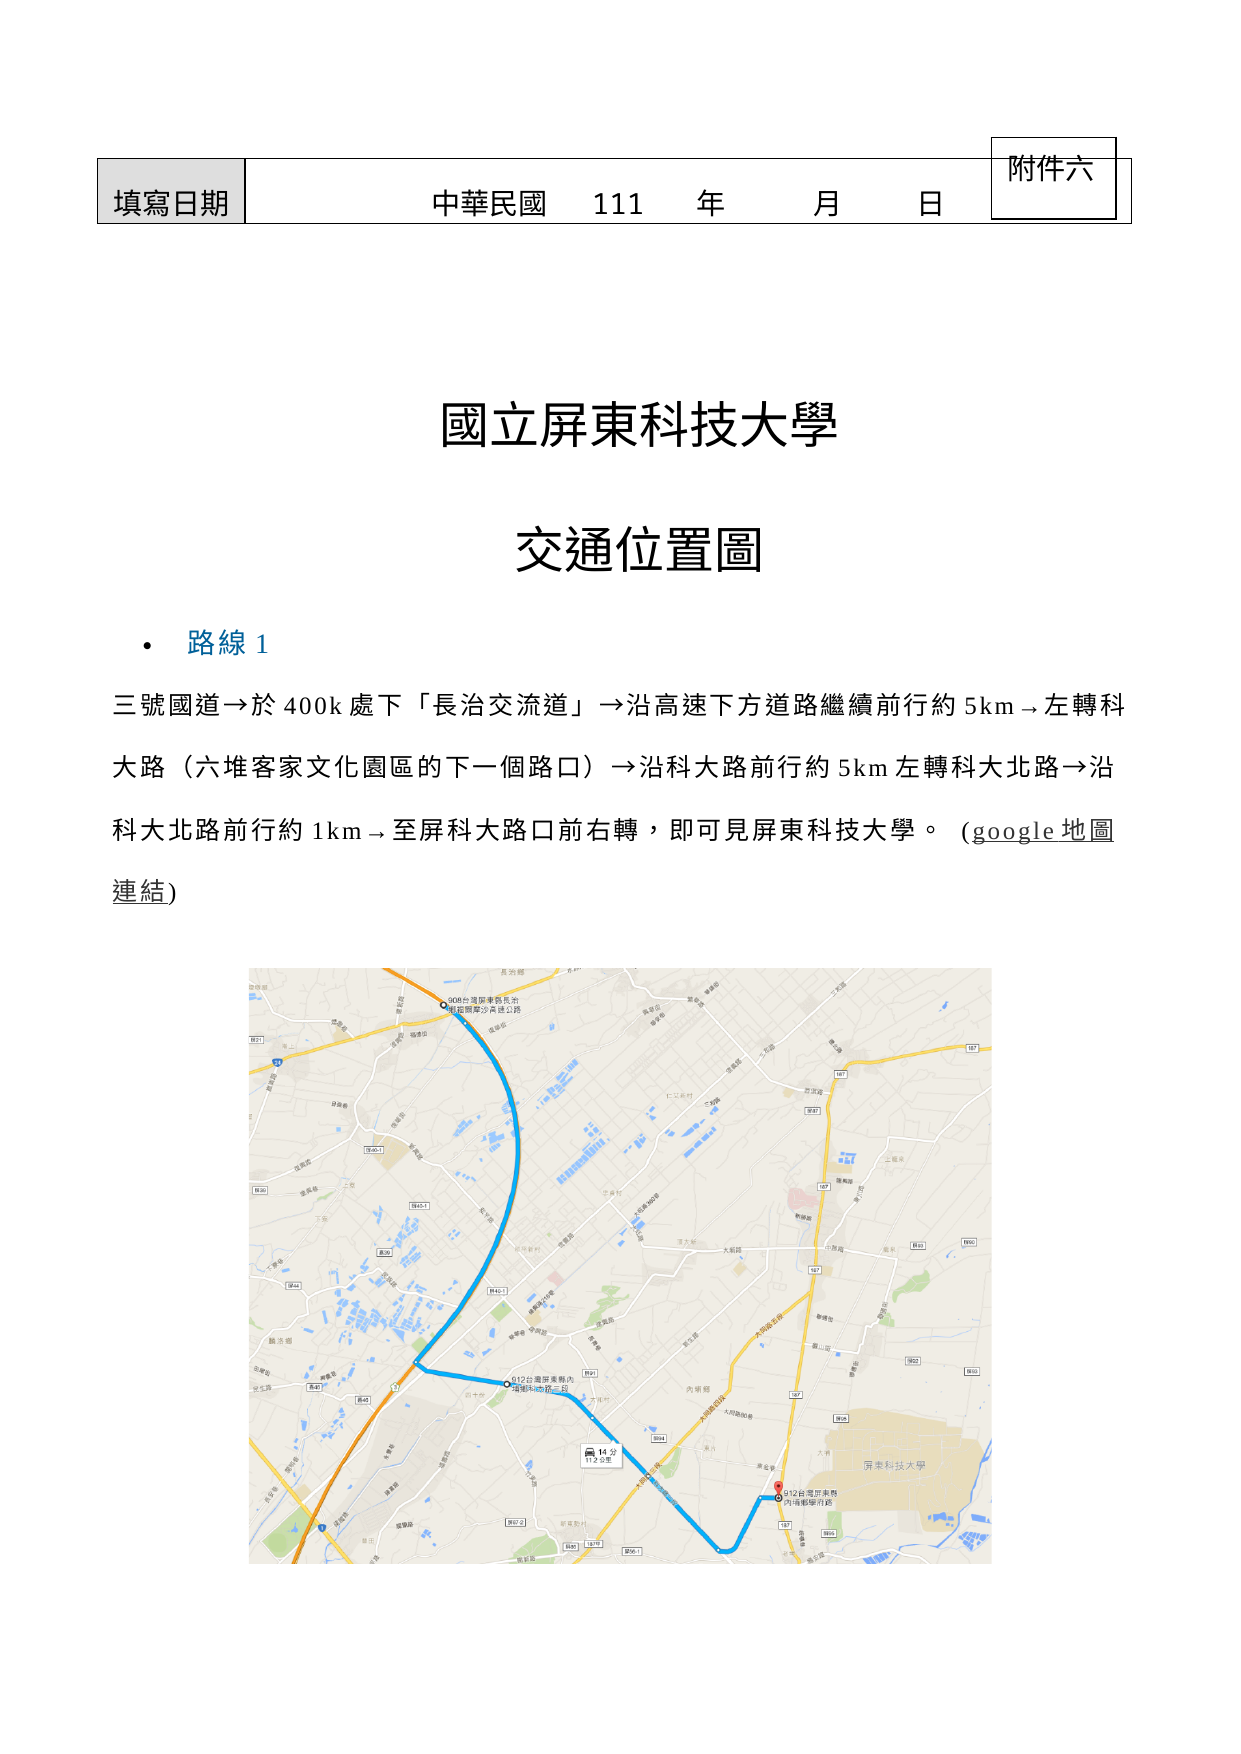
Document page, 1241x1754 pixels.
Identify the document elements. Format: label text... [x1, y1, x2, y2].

text 國立屏東科技大學 [150, 349, 1128, 474]
table_cell 填寫日期 [98, 159, 244, 223]
list 路線1 [144, 599, 1128, 662]
table_cell 中華民國 111 年 月 日 [246, 159, 1131, 223]
picture [248, 968, 992, 1564]
text 交通位置圖 [150, 474, 1128, 599]
text [1007, 146, 1100, 158]
text 三號國道→於400k處下「長治交流道」→沿高速下方道路繼續前行約5km→左轉科大路（六堆客家文化園區的下一個路口）→沿科大路前行約5km左轉科大北路→沿科大北路前行約1km→至屏科大路口前右轉，即可見屏東科技大學。 (google地圖連結) [112, 662, 1128, 912]
text 附件六 [1007, 159, 1100, 188]
